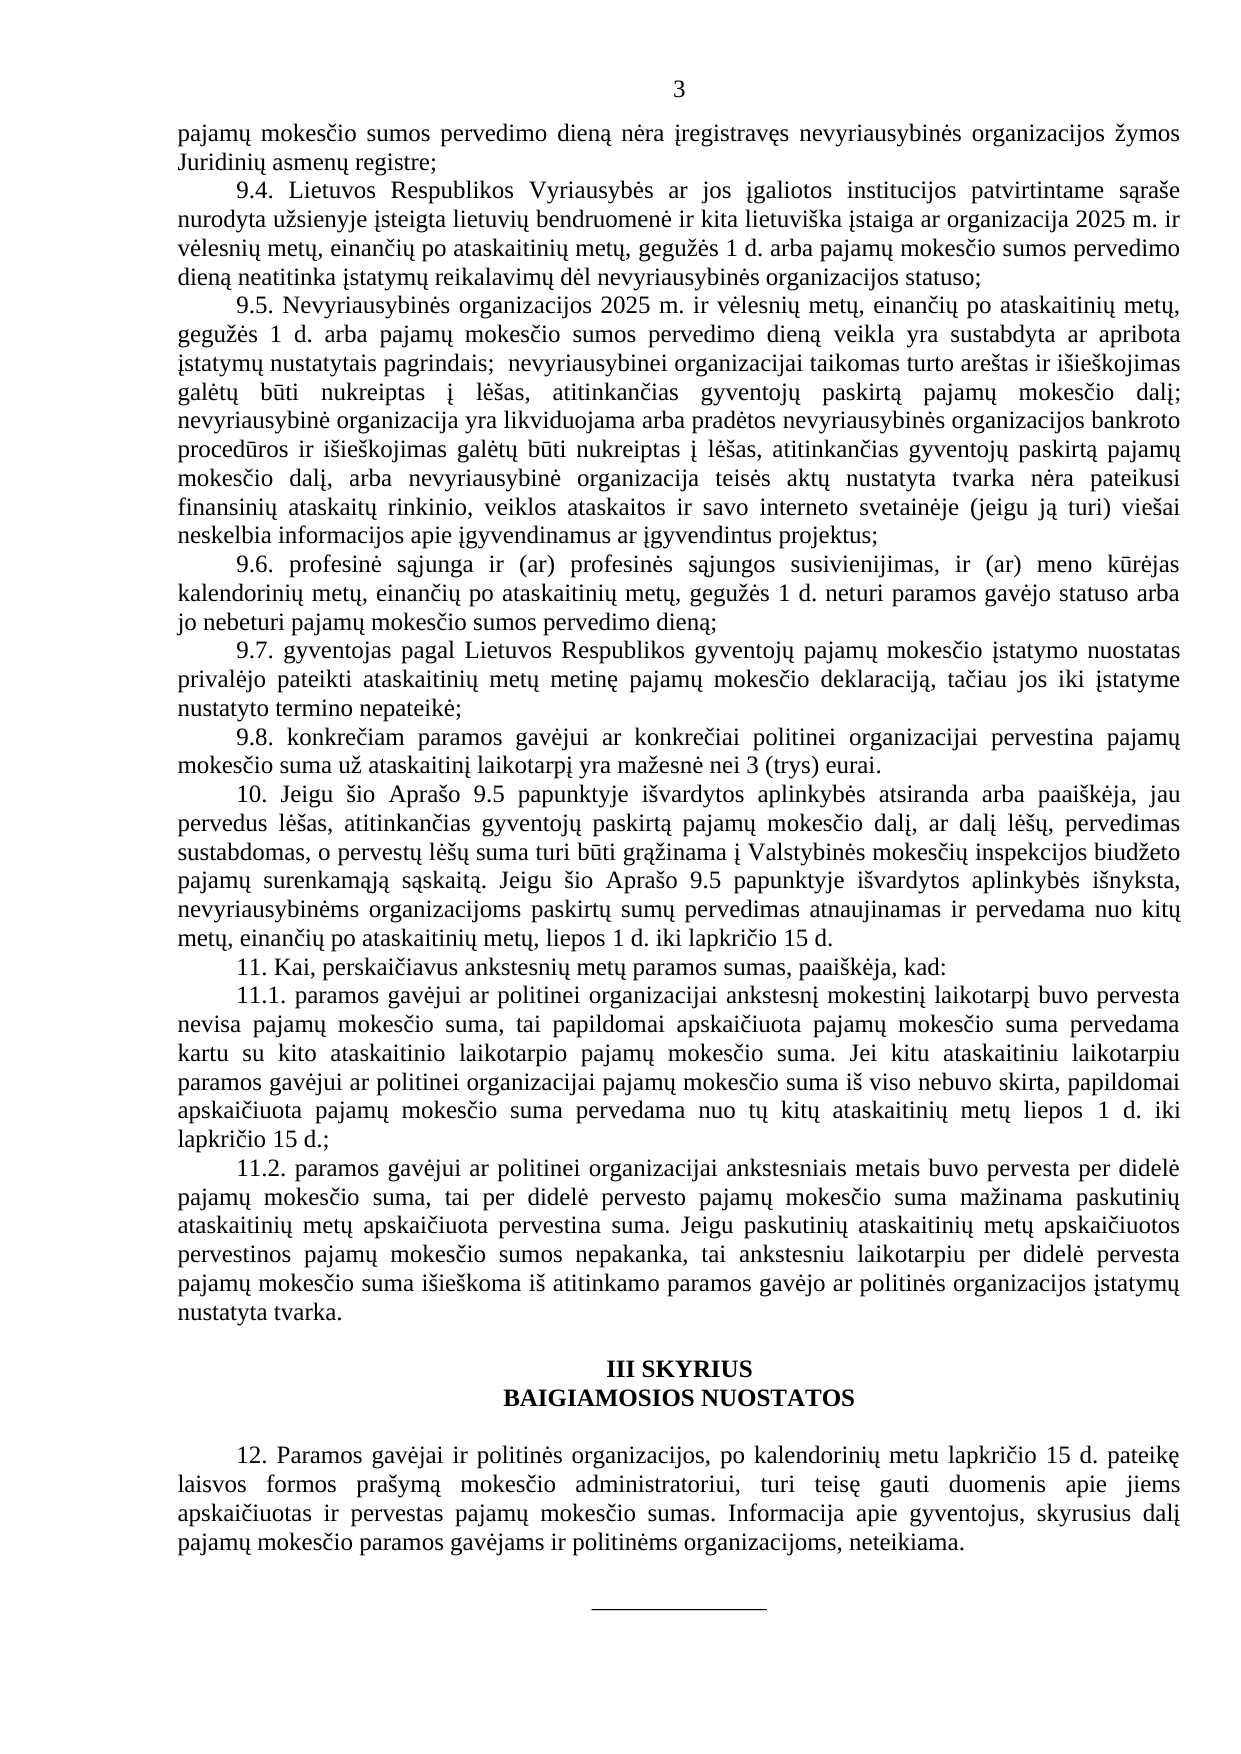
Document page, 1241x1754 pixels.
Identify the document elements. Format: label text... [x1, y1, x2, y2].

text 12. Paramos gavėjai ir politinės organizacijos, po kalendorinių metu lapkričio 15 d. pateikę laisvos formos prašymą mokesčio administratoriui, turi teisę gauti duomenis apie jiems apskaičiuotas ir pervestas pajamų mokesčio sumas. Informacija apie gyventojus, skyrusius dalį pajamų mokesčio paramos gavėjams ir politinėms organizacijoms, neteikiama. [177, 1441, 1181, 1556]
text 11.2. paramos gavėjui ar politinei organizacijai ankstesniais metais buvo pervesta per didelė pajamų mokesčio suma, tai per didelė pervesto pajamų mokesčio suma mažinama paskutinių ataskaitinių metų apskaičiuota pervestina suma. Jeigu paskutinių ataskaitinių metų apskaičiuotos pervestinos pajamų mokesčio sumos nepakanka, tai ankstesniu laikotarpiu per didelė pervesta pajamų mokesčio suma išieškoma iš atitinkamo paramos gavėjo ar politinės organizacijos įstatymų nustatyta tvarka. [177, 1153, 1181, 1326]
text 11.1. paramos gavėjui ar politinei organizacijai ankstesnį mokestinį laikotarpį buvo pervesta nevisa pajamų mokesčio suma, tai papildomai apskaičiuota pajamų mokesčio suma pervedama kartu su kito ataskaitinio laikotarpio pajamų mokesčio suma. Jei kitu ataskaitiniu laikotarpiu paramos gavėjui ar politinei organizacijai pajamų mokesčio suma iš viso nebuvo skirta, papildomai apskaičiuota pajamų mokesčio suma pervedama nuo tų kitų ataskaitinių metų liepos 1 d. iki lapkričio 15 d.; [177, 981, 1181, 1153]
text 9.8. konkrečiam paramos gavėjui ar konkrečiai politinei organizacijai pervestina pajamų mokesčio suma už ataskaitinį laikotarpį yra mažesnė nei 3 (trys) eurai. [177, 722, 1181, 779]
text 9.7. gyventojas pagal Lietuvos Respublikos gyventojų pajamų mokesčio įstatymo nuostatas privalėjo pateikti ataskaitinių metų metinę pajamų mokesčio deklaraciją, tačiau jos iki įstatyme nustatyto termino nepateikė; [177, 636, 1181, 722]
text 10. Jeigu šio Aprašo 9.5 papunktyje išvardytos aplinkybės atsiranda arba paaiškėja, jau pervedus lėšas, atitinkančias gyventojų paskirtą pajamų mokesčio dalį, ar dalį lėšų, pervedimas sustabdomas, o pervestų lėšų suma turi būti grąžinama į Valstybinės mokesčių inspekcijos biudžeto pajamų surenkamąją sąskaitą. Jeigu šio Aprašo 9.5 papunktyje išvardytos aplinkybės išnyksta, nevyriausybinėms organizacijoms paskirtų sumų pervedimas atnaujinamas ir pervedama nuo kitų metų, einančių po ataskaitinių metų, liepos 1 d. iki lapkričio 15 d. [177, 779, 1181, 952]
text 11. Kai, perskaičiavus ankstesnių metų paramos sumas, paaiškėja, kad: [177, 952, 1181, 981]
text 9.4. Lietuvos Respublikos Vyriausybės ar jos įgaliotos institucijos patvirtintame sąraše nurodyta užsienyje įsteigta lietuvių bendruomenė ir kita lietuviška įstaiga ar organizacija 2025 m. ir vėlesnių metų, einančių po ataskaitinių metų, gegužės 1 d. arba pajamų mokesčio sumos pervedimo dieną neatitinka įstatymų reikalavimų dėl nevyriausybinės organizacijos statuso; [177, 176, 1181, 291]
text pajamų mokesčio sumos pervedimo dieną nėra įregistravęs nevyriausybinės organizacijos žymos Juridinių asmenų registre; [177, 118, 1181, 176]
text BAIGIAMOSIOS NUOSTATOS [177, 1383, 1181, 1412]
text ______________ [177, 1584, 1181, 1613]
text III SKYRIUS [177, 1354, 1181, 1383]
text 9.6. profesinė sąjunga ir (ar) profesinės sąjungos susivienijimas, ir (ar) meno kūrėjas kalendorinių metų, einančių po ataskaitinių metų, gegužės 1 d. neturi paramos gavėjo statuso arba jo nebeturi pajamų mokesčio sumos pervedimo dieną; [177, 549, 1181, 636]
text 9.5. Nevyriausybinės organizacijos 2025 m. ir vėlesnių metų, einančių po ataskaitinių metų, gegužės 1 d. arba pajamų mokesčio sumos pervedimo dieną veikla yra sustabdyta ar apribota įstatymų nustatytais pagrindais; nevyriausybinei organizacijai taikomas turto areštas ir išieškojimas galėtų būti nukreiptas į lėšas, atitinkančias gyventojų paskirtą pajamų mokesčio dalį; nevyriausybinė organizacija yra likviduojama arba pradėtos nevyriausybinės organizacijos bankroto procedūros ir išieškojimas galėtų būti nukreiptas į lėšas, atitinkančias gyventojų paskirtą pajamų mokesčio dalį, arba nevyriausybinė organizacija teisės aktų nustatyta tvarka nėra pateikusi finansinių ataskaitų rinkinio, veiklos ataskaitos ir savo interneto svetainėje (jeigu ją turi) viešai neskelbia informacijos apie įgyvendinamus ar įgyvendintus projektus; [177, 291, 1181, 549]
